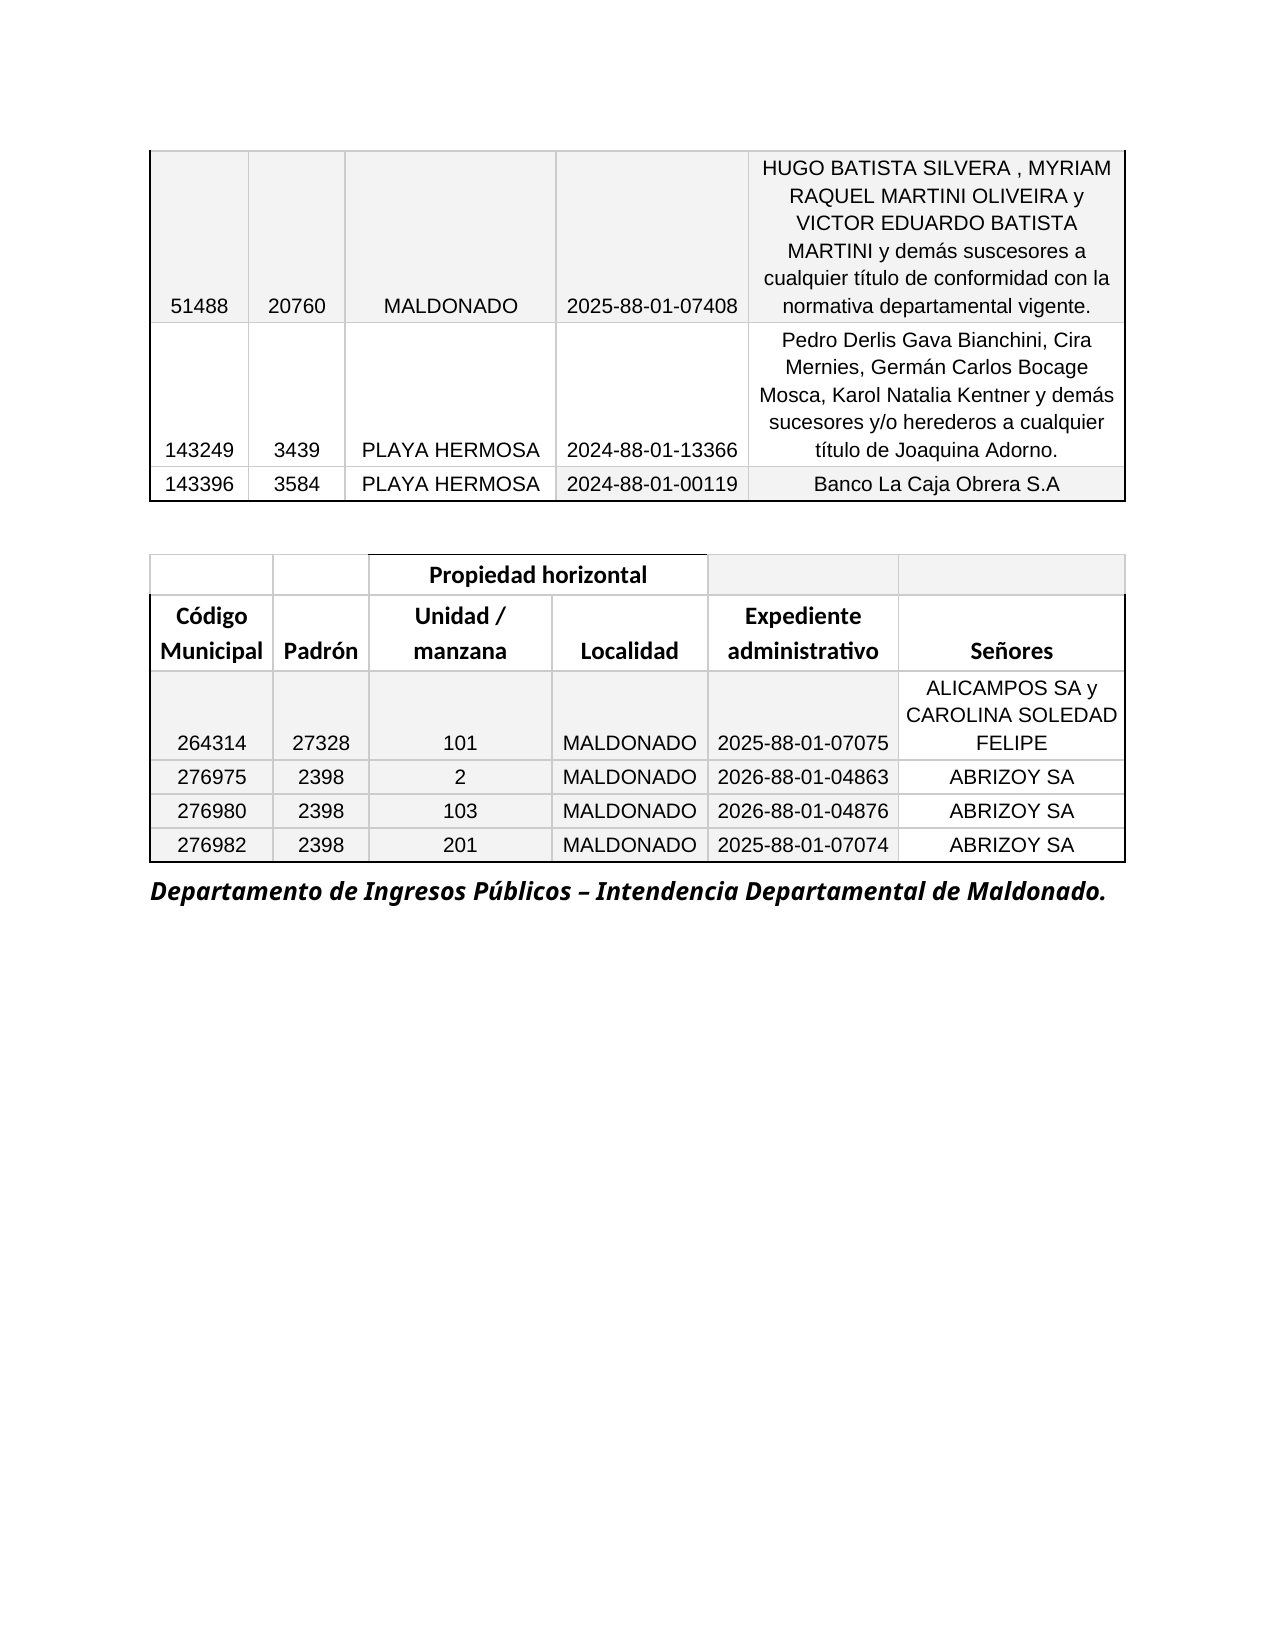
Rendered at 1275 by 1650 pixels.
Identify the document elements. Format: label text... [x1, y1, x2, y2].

table_cell 2025-88-01-07075 [709, 672, 898, 759]
table_cell Unidad / manzana [370, 596, 551, 670]
table_cell 276980 [151, 795, 272, 827]
table_header [274, 555, 368, 594]
table_cell PLAYA HERMOSA [346, 467, 555, 500]
table_cell 143396 [151, 467, 248, 500]
table_cell MALDONADO [553, 829, 707, 861]
table_cell 3584 [249, 467, 344, 500]
table_cell Banco La Caja Obrera S.A [749, 467, 1124, 500]
table_cell 143249 [151, 323, 248, 466]
table_cell HUGO BATISTA SILVERA , MYRIAM RAQUEL MARTINI OLIVEIRA y VICTOR EDUARDO BATISTA MARTINI y demás suscesores a cualquier título de conformidad con la normativa departamental vigente. [749, 152, 1124, 322]
table_cell Expediente administrativo [709, 596, 898, 670]
table_cell 27328 [274, 672, 368, 759]
table_cell 276975 [151, 761, 272, 793]
table_header Propiedad horizontal [370, 555, 707, 594]
table_cell PLAYA HERMOSA [346, 323, 555, 466]
table_cell Pedro Derlis Gava Bianchini, Cira Mernies, Germán Carlos Bocage Mosca, Karol Natalia Kentner y demás sucesores y/o herederos a cualquier título de Joaquina Adorno. [749, 323, 1124, 466]
table_cell 2024-88-01-00119 [557, 467, 748, 500]
table_cell 276982 [151, 829, 272, 861]
table_cell MALDONADO [346, 152, 555, 322]
table_cell 3439 [249, 323, 344, 466]
table_cell MALDONADO [553, 761, 707, 793]
table_header [151, 555, 272, 594]
table_cell 103 [370, 795, 551, 827]
table_cell 2398 [274, 829, 368, 861]
table_cell 2 [370, 761, 551, 793]
table_cell 2025-88-01-07074 [709, 829, 898, 861]
table_cell 51488 [151, 152, 248, 322]
table_cell 2026-88-01-04876 [709, 795, 898, 827]
table_cell 20760 [249, 152, 344, 322]
table_cell 201 [370, 829, 551, 861]
table_cell ALICAMPOS SA y CAROLINA SOLEDAD FELIPE [899, 672, 1124, 759]
table_cell 101 [370, 672, 551, 759]
table_cell MALDONADO [553, 795, 707, 827]
table_cell Padrón [274, 596, 368, 670]
table_cell ABRIZOY SA [899, 795, 1124, 827]
text Departamento de Ingresos Públicos – Intendencia Departamental de Maldonado. [150, 873, 1125, 907]
table_cell MALDONADO [553, 672, 707, 759]
table_cell 2025-88-01-07408 [557, 152, 748, 322]
table_cell 2398 [274, 795, 368, 827]
table_cell Señores [899, 596, 1124, 670]
table_cell Código Municipal [151, 596, 272, 670]
table_cell ABRIZOY SA [899, 761, 1124, 793]
table_cell ABRIZOY SA [899, 829, 1124, 861]
table_header [899, 555, 1124, 594]
table_cell Localidad [553, 596, 707, 670]
table_cell 2398 [274, 761, 368, 793]
table_cell 2026-88-01-04863 [709, 761, 898, 793]
table_header [709, 555, 898, 594]
table_cell 264314 [151, 672, 272, 759]
table_cell 2024-88-01-13366 [557, 323, 748, 466]
